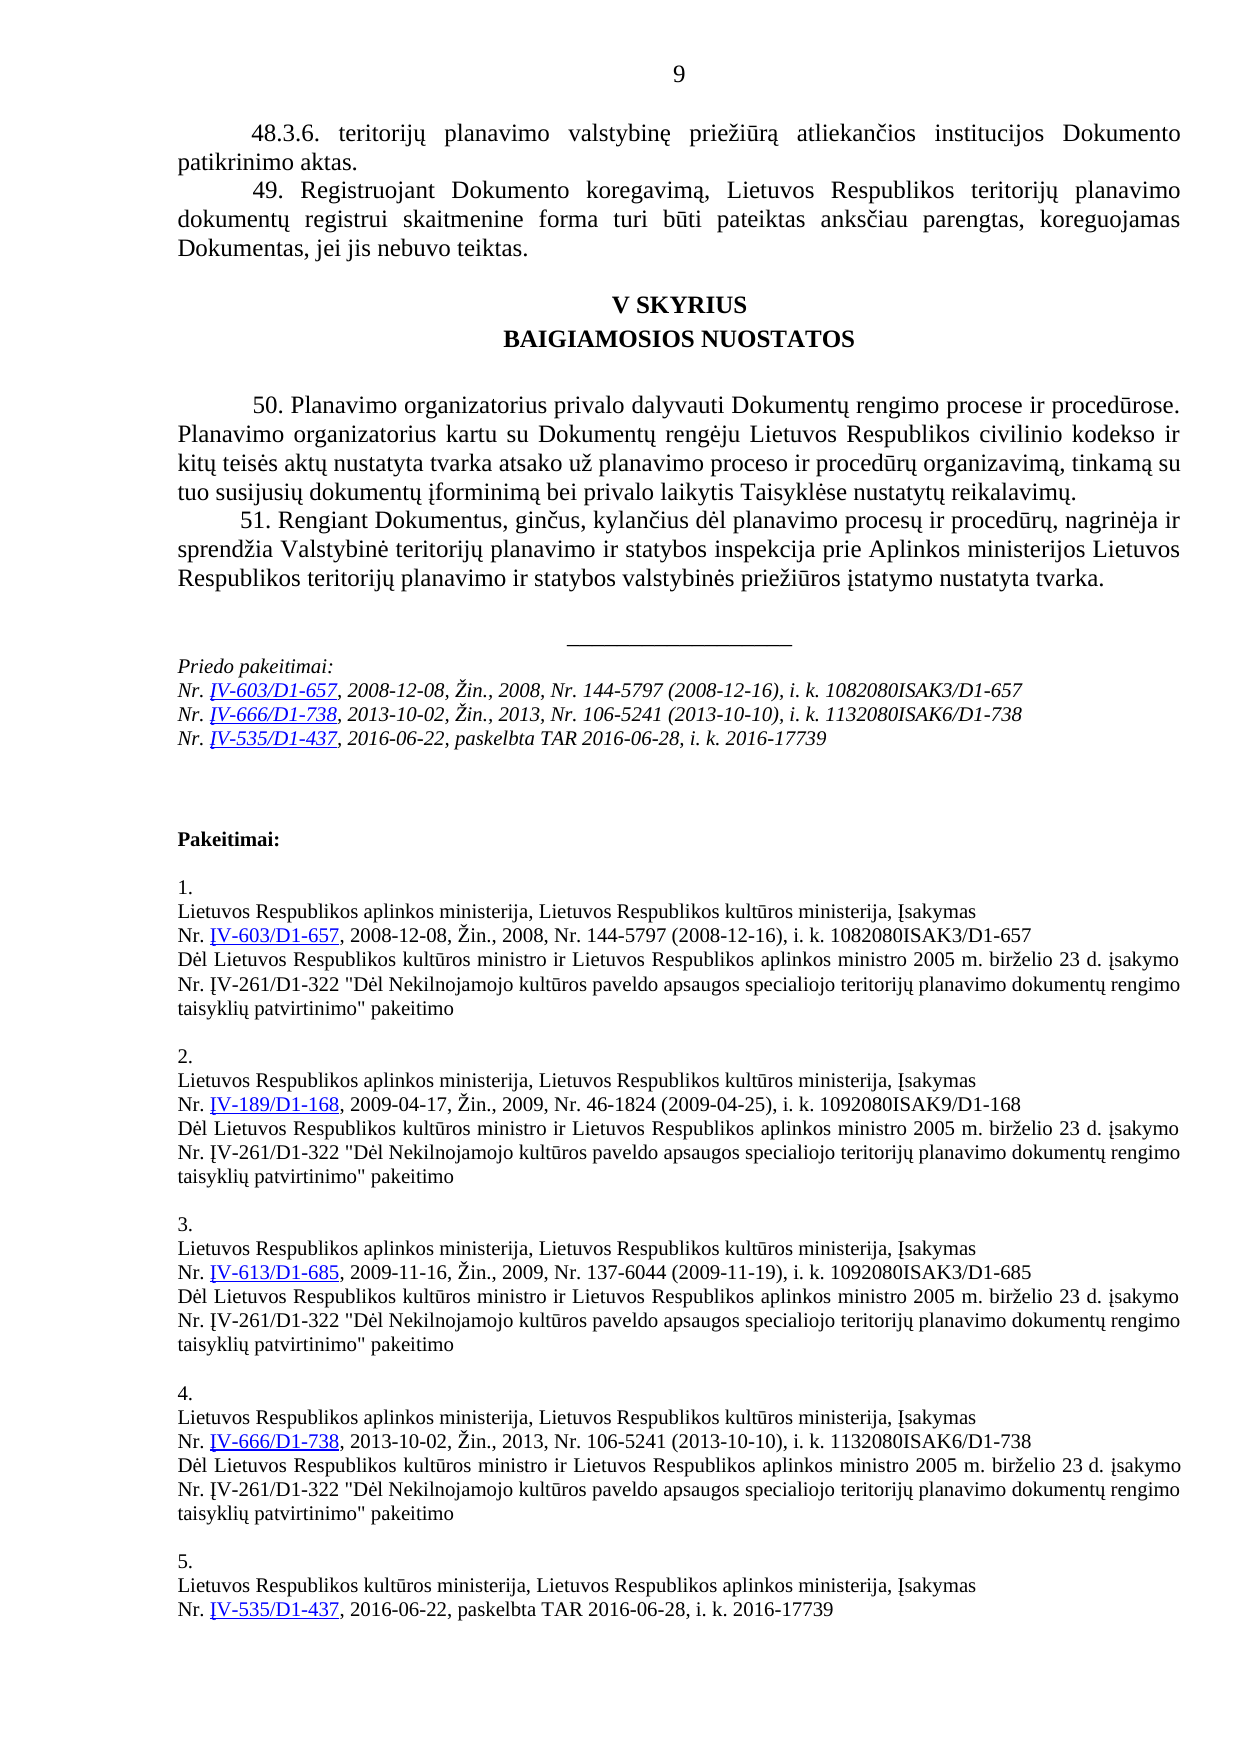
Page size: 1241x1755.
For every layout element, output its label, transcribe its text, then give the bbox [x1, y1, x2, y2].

text Priedo pakeitimai: [177, 654, 1181, 678]
text 5. [177, 1549, 1181, 1573]
text 4. [177, 1381, 1181, 1404]
text Nr. ĮV-603/D1-657, 2008-12-08, Žin., 2008, Nr. 144-5797 (2008-12-16), i. k. 1082080ISAK3/D1-657 [177, 678, 1181, 702]
text 51. Rengiant Dokumentus, ginčus, kylančius dėl planavimo procesų ir procedūrų, nagrinėja ir sprendžia Valstybinė teritorijų planavimo ir statybos inspekcija prie Aplinkos ministerijos Lietuvos Respublikos teritorijų planavimo ir statybos valstybinės priežiūros įstatymo nustatyta tvarka. [177, 506, 1181, 592]
text Nr. ĮV-613/D1-685, 2009-11-16, Žin., 2009, Nr. 137-6044 (2009-11-19), i. k. 1092080ISAK3/D1-685 [177, 1260, 1181, 1284]
text Dėl Lietuvos Respublikos kultūros ministro ir Lietuvos Respublikos aplinkos ministro 2005 m. birželio 23 d. įsakymo Nr. ĮV-261/D1-322 "Dėl Nekilnojamojo kultūros paveldo apsaugos specialiojo teritorijų planavimo dokumentų rengimo taisyklių patvirtinimo" pakeitimo [177, 1453, 1181, 1525]
text Nr. ĮV-603/D1-657, 2008-12-08, Žin., 2008, Nr. 144-5797 (2008-12-16), i. k. 1082080ISAK3/D1-657 [177, 923, 1181, 947]
text 48.3.6. teritorijų planavimo valstybinę priežiūrą atliekančios institucijos Dokumento patikrinimo aktas. [177, 118, 1181, 176]
text Lietuvos Respublikos aplinkos ministerija, Lietuvos Respublikos kultūros ministerija, Įsakymas [177, 1236, 1181, 1260]
text Lietuvos Respublikos kultūros ministerija, Lietuvos Respublikos aplinkos ministerija, Įsakymas [177, 1573, 1181, 1597]
text 49. Registruojant Dokumento koregavimą, Lietuvos Respublikos teritorijų planavimo dokumentų registrui skaitmenine forma turi būti pateiktas anksčiau parengtas, koreguojamas Dokumentas, jei jis nebuvo teiktas. [177, 176, 1181, 262]
text Nr. ĮV-666/D1-738, 2013-10-02, Žin., 2013, Nr. 106-5241 (2013-10-10), i. k. 1132080ISAK6/D1-738 [177, 702, 1181, 726]
text Lietuvos Respublikos aplinkos ministerija, Lietuvos Respublikos kultūros ministerija, Įsakymas [177, 1068, 1181, 1092]
text BAIGIAMOSIOS NUOSTATOS [177, 324, 1181, 353]
text Dėl Lietuvos Respublikos kultūros ministro ir Lietuvos Respublikos aplinkos ministro 2005 m. birželio 23 d. įsakymo Nr. ĮV-261/D1-322 "Dėl Nekilnojamojo kultūros paveldo apsaugos specialiojo teritorijų planavimo dokumentų rengimo taisyklių patvirtinimo" pakeitimo [177, 947, 1181, 1019]
text __________________ [177, 621, 1181, 649]
text Pakeitimai: [177, 827, 1181, 851]
text 50. Planavimo organizatorius privalo dalyvauti Dokumentų rengimo procese ir procedūrose. Planavimo organizatorius kartu su Dokumentų rengėju Lietuvos Respublikos civilinio kodekso ir kitų teisės aktų nustatyta tvarka atsako už planavimo proceso ir procedūrų organizavimą, tinkamą su tuo susijusių dokumentų įforminimą bei privalo laikytis Taisyklėse nustatytų reikalavimų. [177, 391, 1181, 506]
text 2. [177, 1044, 1181, 1068]
text Nr. ĮV-189/D1-168, 2009-04-17, Žin., 2009, Nr. 46-1824 (2009-04-25), i. k. 1092080ISAK9/D1-168 [177, 1092, 1181, 1116]
text Lietuvos Respublikos aplinkos ministerija, Lietuvos Respublikos kultūros ministerija, Įsakymas [177, 1404, 1181, 1429]
text Nr. ĮV-535/D1-437, 2016-06-22, paskelbta TAR 2016-06-28, i. k. 2016-17739 [177, 1597, 1181, 1621]
text Lietuvos Respublikos aplinkos ministerija, Lietuvos Respublikos kultūros ministerija, Įsakymas [177, 899, 1181, 923]
text Dėl Lietuvos Respublikos kultūros ministro ir Lietuvos Respublikos aplinkos ministro 2005 m. birželio 23 d. įsakymo Nr. ĮV-261/D1-322 "Dėl Nekilnojamojo kultūros paveldo apsaugos specialiojo teritorijų planavimo dokumentų rengimo taisyklių patvirtinimo" pakeitimo [177, 1284, 1181, 1356]
text V SKYRIUS [177, 291, 1181, 319]
text 3. [177, 1212, 1181, 1236]
text Nr. ĮV-535/D1-437, 2016-06-22, paskelbta TAR 2016-06-28, i. k. 2016-17739 [177, 726, 1181, 750]
text 1. [177, 875, 1181, 899]
text Nr. ĮV-666/D1-738, 2013-10-02, Žin., 2013, Nr. 106-5241 (2013-10-10), i. k. 1132080ISAK6/D1-738 [177, 1429, 1181, 1453]
text Dėl Lietuvos Respublikos kultūros ministro ir Lietuvos Respublikos aplinkos ministro 2005 m. birželio 23 d. įsakymo Nr. ĮV-261/D1-322 "Dėl Nekilnojamojo kultūros paveldo apsaugos specialiojo teritorijų planavimo dokumentų rengimo taisyklių patvirtinimo" pakeitimo [177, 1116, 1181, 1188]
